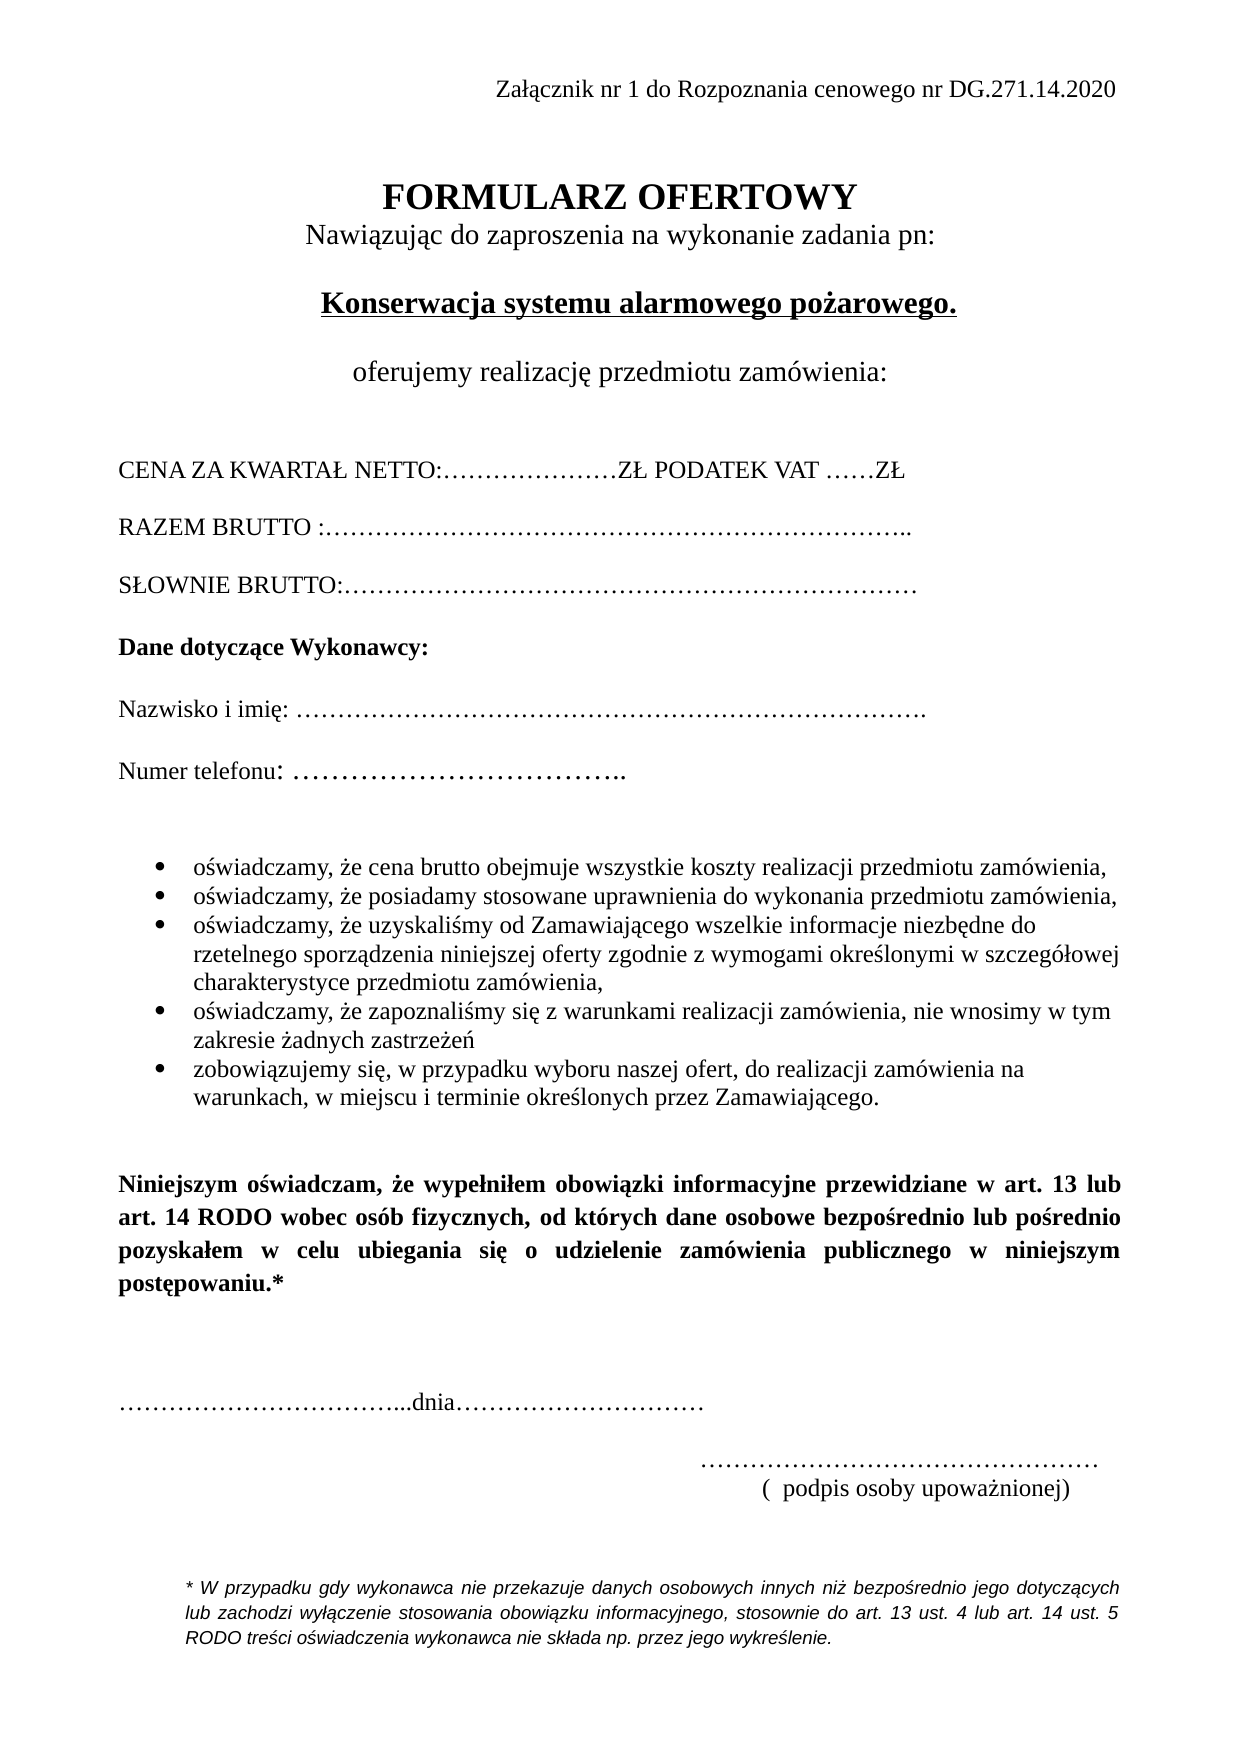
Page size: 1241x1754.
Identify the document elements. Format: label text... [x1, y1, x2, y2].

text oferujemy realizację przedmiotu zamówienia: [118, 354, 1122, 388]
text ……………………………...dnia………………………… [118, 1387, 1122, 1416]
list oświadczamy, że zapoznaliśmy się z warunkami realizacji zamówienia, nie wnosimy w tym zakresie żadnych zastrzeżeń [156, 996, 1122, 1054]
text SŁOWNIE BRUTTO:…………………………………………………………… [118, 570, 1122, 598]
list zobowiązujemy się, w przypadku wyboru naszej ofert, do realizacji zamówienia na warunkach, w miejscu i terminie określonych przez Zamawiającego. [156, 1054, 1122, 1111]
text RAZEM BRUTTO :…………………………………………………………….. [118, 512, 1122, 541]
text ( podpis osoby upoważnionej) [118, 1473, 1122, 1502]
text Numer telefonu: …………………………….. [118, 752, 1122, 785]
text ………………………………………… [118, 1444, 1122, 1473]
text FORMULARZ OFERTOWY [118, 174, 1122, 217]
list oświadczamy, że cena brutto obejmuje wszystkie koszty realizacji przedmiotu zamówienia, [156, 852, 1122, 881]
text Niniejszym oświadczam, że wypełniłem obowiązki informacyjne przewidziane w art. 13 lub art. 14 RODO wobec osób fizycznych, od których dane osobowe bezpośrednio lub pośrednio pozyskałem w celu ubiegania się o udzielenie zamówienia publicznego w niniejszym postępowaniu.* [118, 1169, 1122, 1296]
text Nazwisko i imię: …………………………………………………………………. [118, 694, 1122, 723]
list oświadczamy, że uzyskaliśmy od Zamawiającego wszelkie informacje niezbędne do rzetelnego sporządzenia niniejszej oferty zgodnie z wymogami określonymi w szczegółowej charakterystyce przedmiotu zamówienia, [156, 910, 1122, 996]
text Nawiązując do zaproszenia na wykonanie zadania pn: [118, 217, 1122, 251]
text Konserwacja systemu alarmowego pożarowego. [156, 284, 1122, 321]
text Załącznik nr 1 do Rozpoznania cenowego nr DG.271.14.2020 [118, 74, 1122, 102]
text CENA ZA KWARTAŁ NETTO:…………………ZŁ PODATEK VAT ……ZŁ [118, 455, 1122, 483]
list oświadczamy, że posiadamy stosowane uprawnienia do wykonania przedmiotu zamówienia, [156, 881, 1122, 910]
text Dane dotyczące Wykonawcy: [118, 632, 1122, 661]
